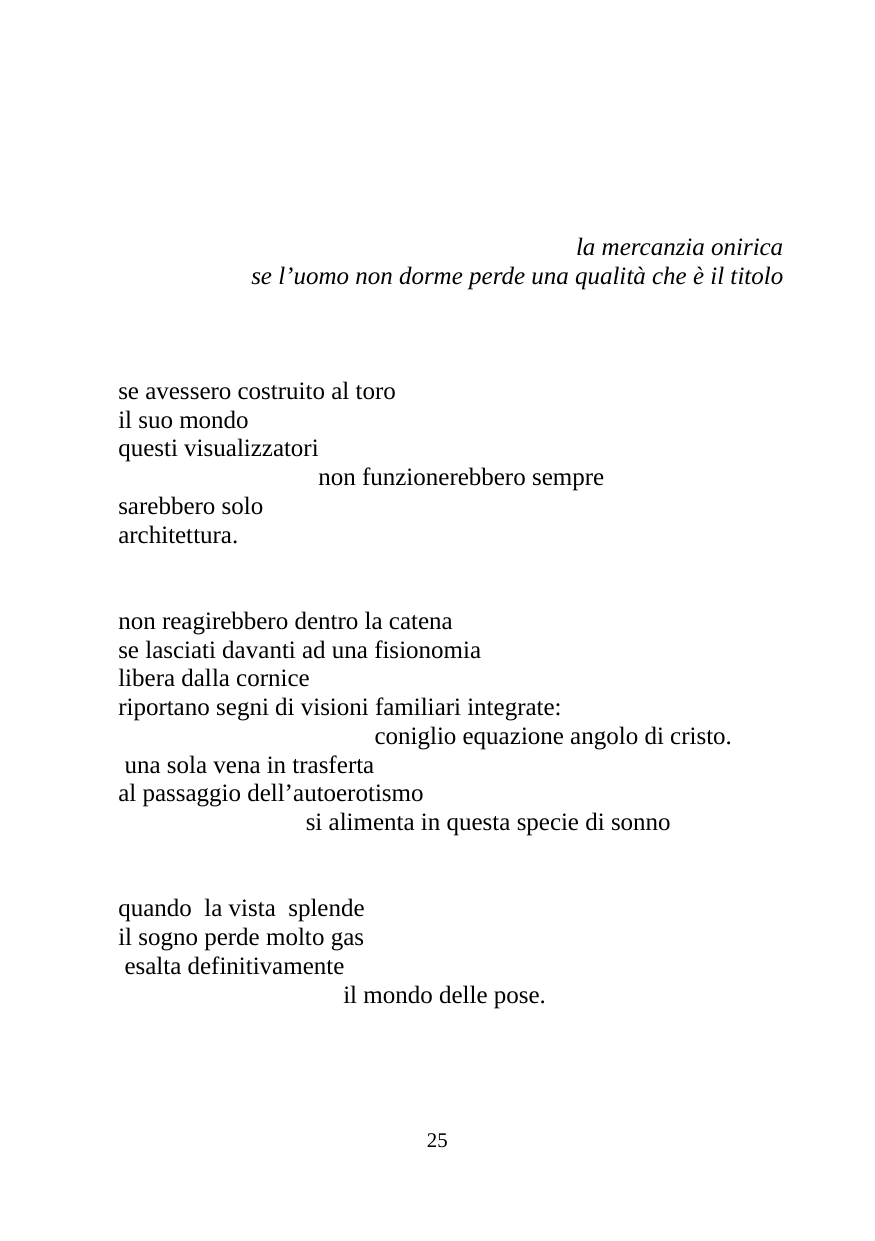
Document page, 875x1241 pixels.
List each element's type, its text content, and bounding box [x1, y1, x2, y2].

text il mondo delle pose. [118, 980, 786, 1008]
text riportano segni di visioni familiari integrate: [118, 692, 786, 721]
text se l’uomo non dorme perde una qualità che è il titolo [118, 261, 786, 290]
text quando la vista splende [118, 893, 786, 922]
text se avessero costruito al toro [118, 376, 786, 405]
text non reagirebbero dentro la catena [118, 606, 786, 635]
text una sola vena in trasferta [118, 750, 786, 778]
text sarebbero solo [118, 491, 786, 520]
text al passaggio dell’autoerotismo [118, 778, 786, 807]
text il sogno perde molto gas [118, 922, 786, 951]
text esalta definitivamente [118, 951, 786, 980]
text libera dalla cornice [118, 663, 786, 692]
text architettura. [118, 520, 786, 548]
text la mercanzia onirica [118, 232, 786, 261]
text non funzionerebbero sempre [118, 462, 786, 491]
text il suo mondo [118, 405, 786, 433]
text se lasciati davanti ad una fisionomia [118, 635, 786, 663]
text coniglio equazione angolo di cristo. [118, 721, 786, 750]
text questi visualizzatori [118, 433, 786, 462]
text si alimenta in questa specie di sonno [118, 807, 786, 836]
